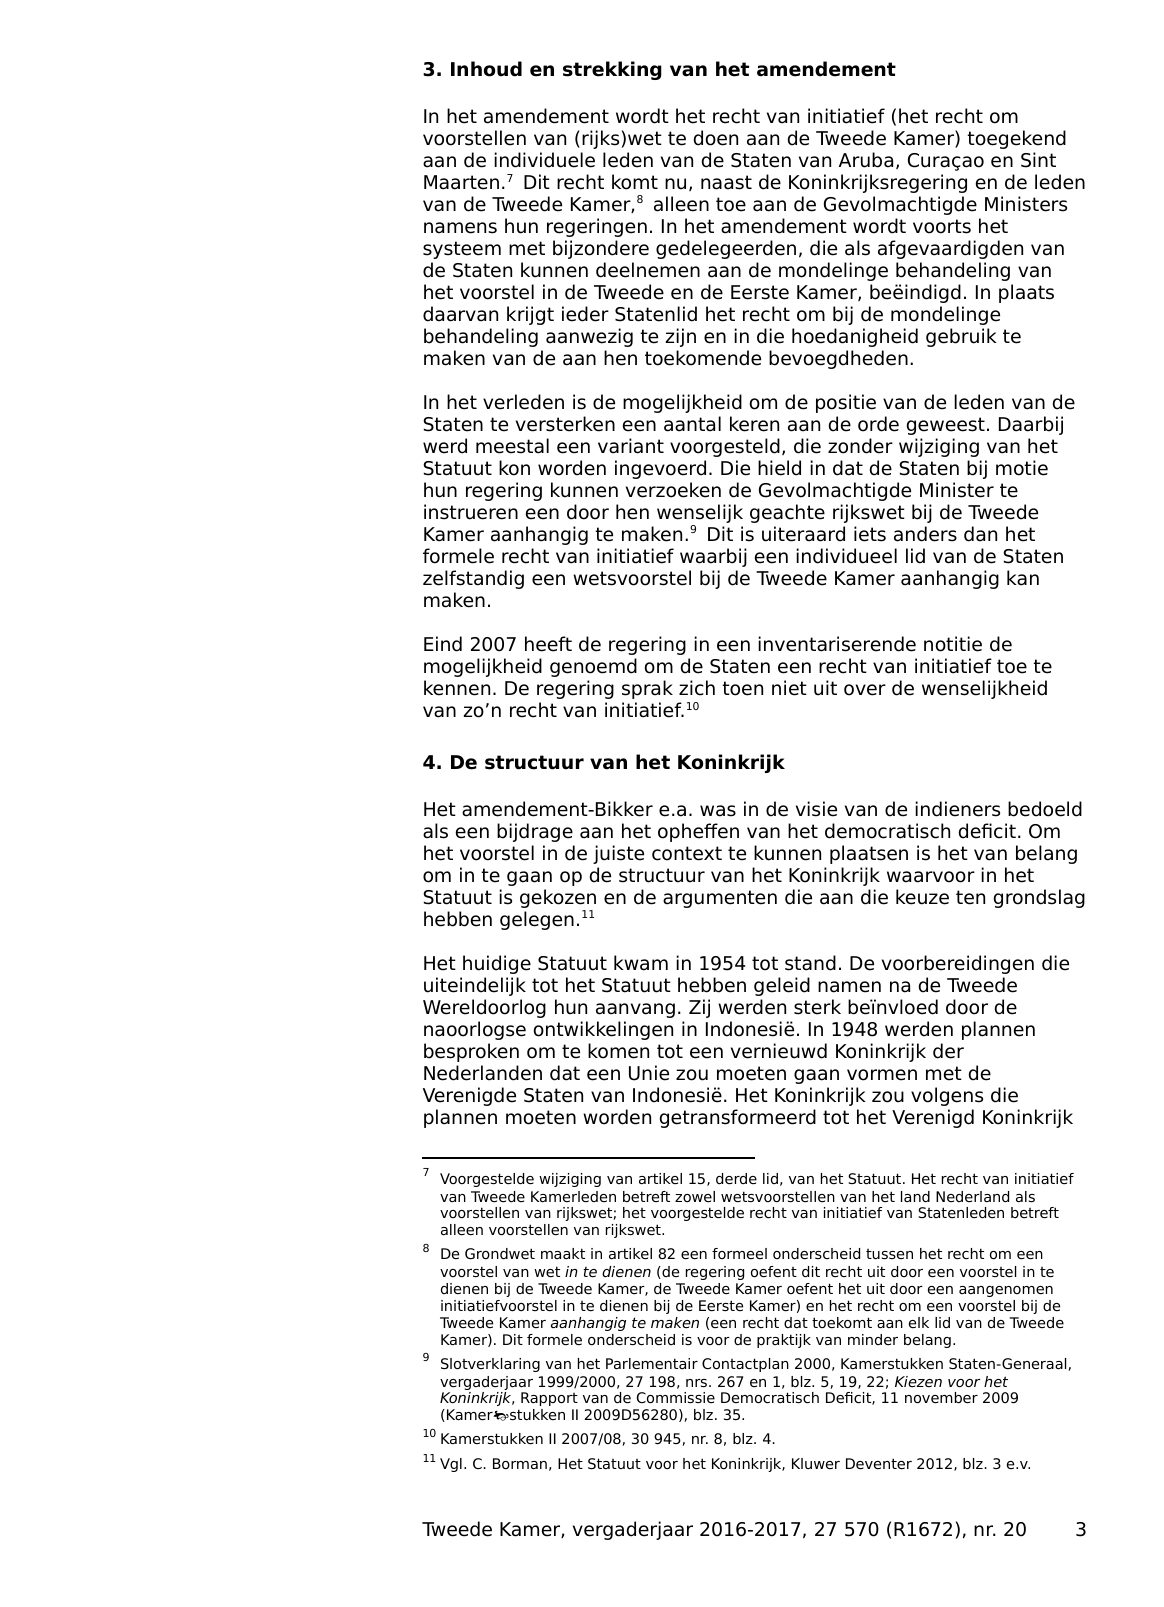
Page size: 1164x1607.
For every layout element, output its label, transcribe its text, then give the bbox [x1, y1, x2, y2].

text Vgl. C. Borman, Het Statuut voor het Koninkrijk, Kluwer Deventer 2012, blz. 3 e.v. [422, 1452, 1087, 1474]
text In het verleden is de mogelijkheid om de positie van de leden van de Staten te versterken een aantal keren aan de orde geweest. Daarbij werd meestal een variant voorgesteld, die zonder wijziging van het Statuut kon worden ingevoerd. Die hield in dat de Staten bij motie hun regering kunnen verzoeken de Gevolmachtigde Minister te instrueren een door hen wenselijk geachte rijkswet bij de Tweede Kamer aanhangig te maken. Dit is uiteraard iets anders dan het formele recht van initiatief waarbij een individueel lid van de Staten zelfstandig een wetsvoorstel bij de Tweede Kamer aanhangig kan maken. [422, 392, 1087, 612]
text De Grondwet maakt in artikel 82 een formeel onderscheid tussen het recht om een voorstel van wet in te dienen (de regering oefent dit recht uit door een voorstel in te dienen bij de Tweede Kamer, de Tweede Kamer oefent het uit door een aangenomen initiatiefvoorstel in te dienen bij de Eerste Kamer) en het recht om een voorstel bij de Tweede Kamer aanhangig te maken (een recht dat toekomt aan elk lid van de Tweede Kamer). Dit formele onderscheid is voor de praktijk van minder belang. [422, 1242, 1087, 1349]
subtitle 4. De structuur van het Koninkrijk [422, 752, 1087, 774]
text Het amendement-Bikker e.a. was in de visie van de indieners bedoeld als een bijdrage aan het opheffen van het democratisch deficit. Om het voorstel in de juiste context te kunnen plaatsen is het van belang om in te gaan op de structuur van het Koninkrijk waarvoor in het Statuut is gekozen en de argumenten die aan die keuze ten grondslag hebben gelegen. [422, 799, 1087, 931]
text Kamerstukken II 2007/08, 30 945, nr. 8, blz. 4. [422, 1427, 1087, 1449]
subtitle 3. Inhoud en strekking van het amendement [422, 59, 1087, 81]
text Voorgestelde wijziging van artikel 15, derde lid, van het Statuut. Het recht van initiatief van Tweede Kamerleden betreft zowel wetsvoorstellen van het land Nederland als voorstellen van rijkswet; het voorgestelde recht van initiatief van Statenleden betreft alleen voorstellen van rijkswet. [422, 1167, 1087, 1239]
text Het huidige Statuut kwam in 1954 tot stand. De voorbereidingen die uiteindelijk tot het Statuut hebben geleid namen na de Tweede Wereldoorlog hun aanvang. Zij werden sterk beïnvloed door de naoorlogse ontwikkelingen in Indonesië. In 1948 werden plannen besproken om te komen tot een vernieuwd Koninkrijk der Nederlanden dat een Unie zou moeten gaan vormen met de Verenigde Staten van Indonesië. Het Koninkrijk zou volgens die plannen moeten worden getransformeerd tot het Verenigd Koninkrijk [422, 953, 1087, 1129]
text Slotverklaring van het Parlementair Contactplan 2000, Kamerstukken Staten-Generaal, vergaderjaar 1999/2000, 27 198, nrs. 267 en 1, blz. 5, 19, 22; Kiezen voor het Koninkrijk, Rapport van de Commissie Democratisch Deficit, 11 november 2009 (Kamerstukken II 2009D56280), blz. 35. [422, 1352, 1087, 1424]
text Eind 2007 heeft de regering in een inventariserende notitie de mogelijkheid genoemd om de Staten een recht van initiatief toe te kennen. De regering sprak zich toen niet uit over de wenselijkheid van zo’n recht van initiatief. [422, 634, 1087, 722]
text In het amendement wordt het recht van initiatief (het recht om voorstellen van (rijks)wet te doen aan de Tweede Kamer) toegekend aan de individuele leden van de Staten van Aruba, Curaçao en Sint Maarten. Dit recht komt nu, naast de Koninkrijksregering en de leden van de Tweede Kamer, alleen toe aan de Gevolmachtigde Ministers namens hun regeringen. In het amendement wordt voorts het systeem met bijzondere gedelegeerden, die als afgevaardigden van de Staten kunnen deelnemen aan de mondelinge behandeling van het voorstel in de Tweede en de Eerste Kamer, beëindigd. In plaats daarvan krijgt ieder Statenlid het recht om bij de mondelinge behandeling aanwezig te zijn en in die hoedanigheid gebruik te maken van de aan hen toekomende bevoegdheden. [422, 106, 1087, 370]
